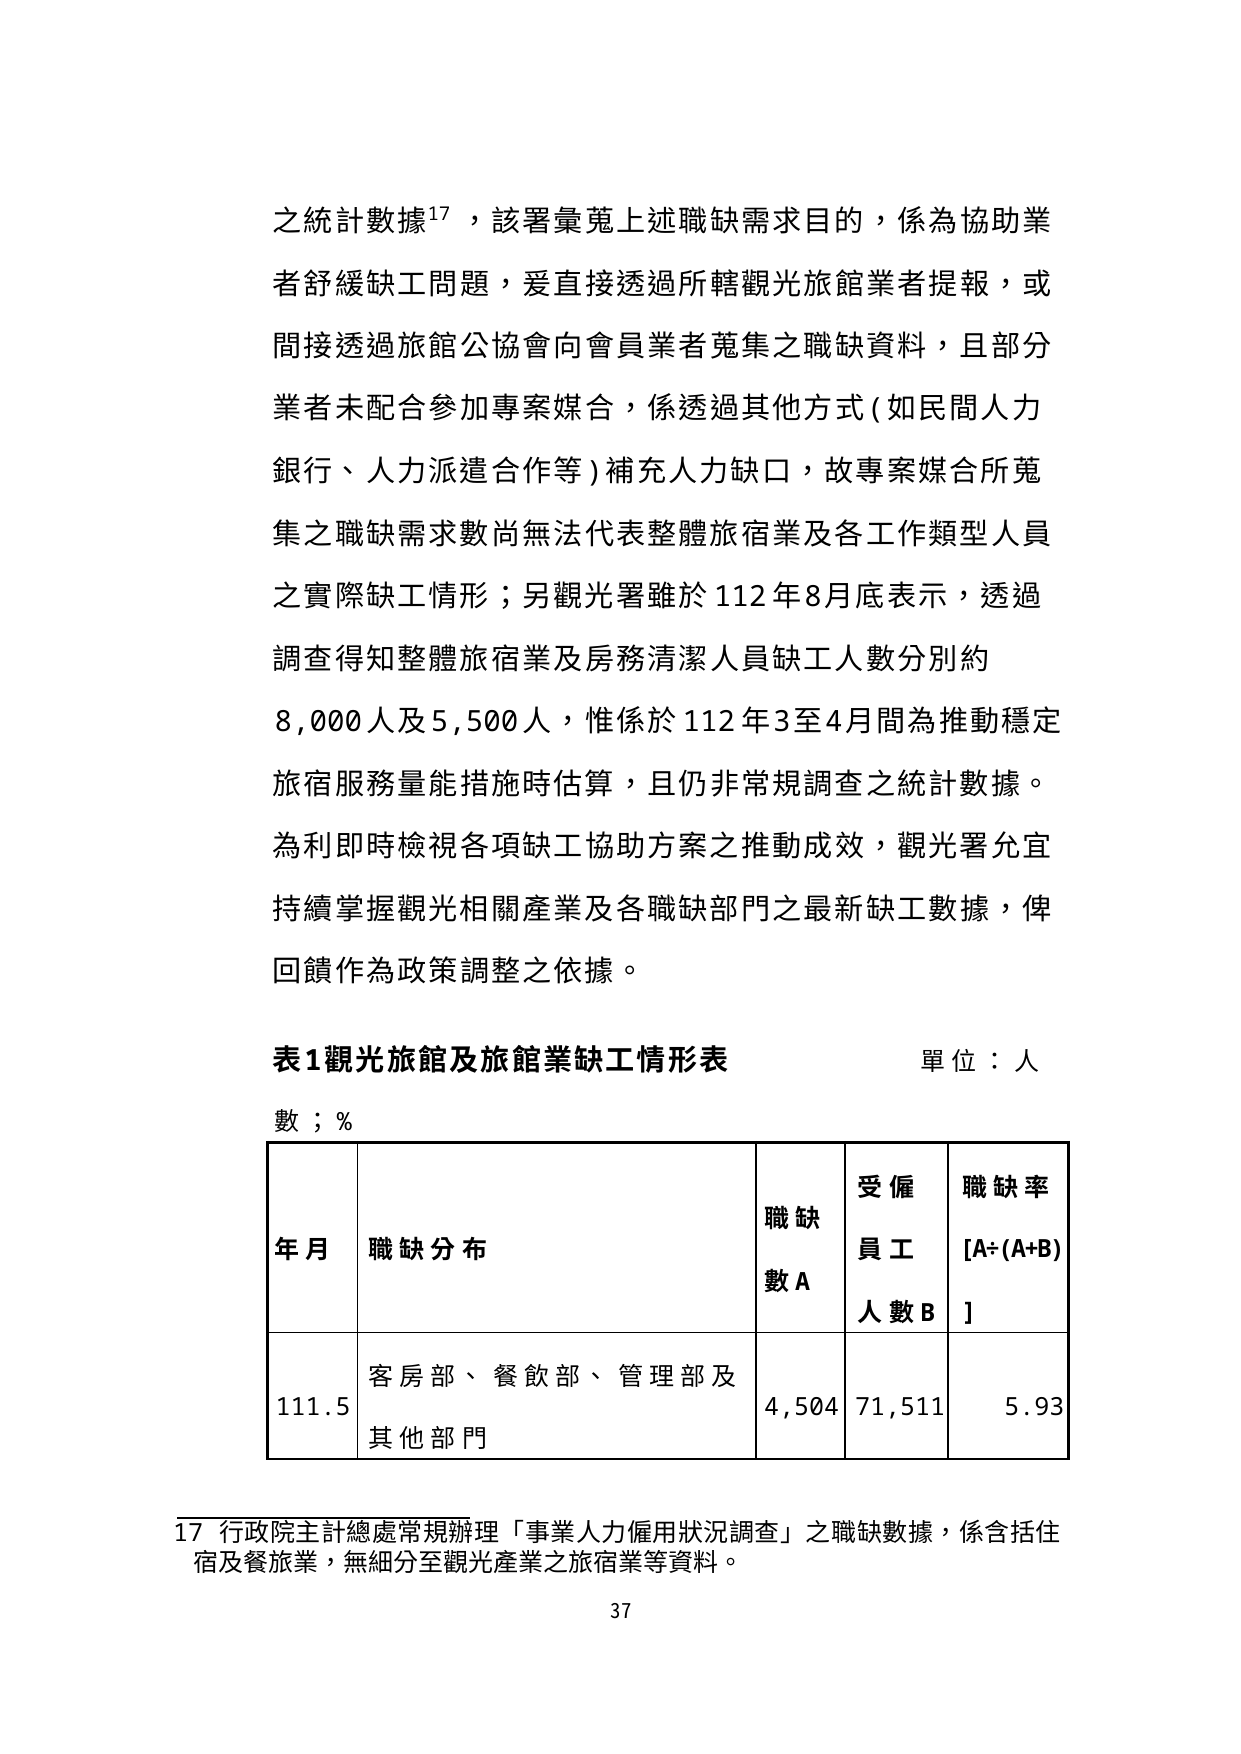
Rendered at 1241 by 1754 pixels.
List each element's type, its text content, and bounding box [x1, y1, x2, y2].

text 行政院主計總處常規辦理「事業人力僱用狀況調查」之職缺數據，係含括住宿及餐旅業，無細分至觀光產業之旅宿業等資料。 [173, 1518, 1063, 1577]
table_header 職缺率 [A÷(A+B)] [949, 1144, 1067, 1331]
table_cell 4,504 [757, 1333, 844, 1458]
table_header 職缺數A [757, 1144, 844, 1331]
table_cell 客房部、餐飲部、管理部及其他部門 [358, 1333, 755, 1458]
text 關於缺工之相關數據，除上述每2年進行1次之觀光產業人才供需調查外，觀光署於111年5月及11月彙蒐觀光旅館及旅館業各類職務之職缺數分別為4,504人及2,579人，職缺率分別為5.93%及3.39%，並於112年3月彙蒐房務及清潔人員之職缺數660人，職缺率2.12%(詳表1)。據觀光署表示，由於觀光產業缺工人數非屬常規調查之統計數據，該署彙蒐上述職缺需求目的，係為協助業者舒緩缺工問題，爰直接透過所轄觀光旅館業者提報，或間接透過旅館公協會向會員業者蒐集之職缺資料，且部分業者未配合參加專案媒合，係透過其他方式(如民間人力銀行、人力派遣合作等)補充人力缺口，故專案媒合所蒐集之職缺需求數尚無法代表整體旅宿業及各工作類型人員之實際缺工情形；另觀光署雖於112年8月底表示，透過調查得知整體旅宿業及房務清潔人員缺工人數分別約8,000人及5,500人，惟係於112年3至4月間為推動穩定旅宿服務量能措施時估算，且仍非常規調查之統計數據。為利即時檢視各項缺工協助方案之推動成效，觀光署允宜持續掌握觀光相關產業及各職缺部門之最新缺工數據，俾回饋作為政策調整之依據。 [266, 177, 1063, 990]
table_header 受僱員工人數B [846, 1144, 947, 1331]
table_cell 71,511 [846, 1333, 947, 1458]
table_cell 5.93 [949, 1333, 1067, 1458]
table_header 年月 [269, 1144, 357, 1331]
table_cell 111.5 [269, 1333, 357, 1458]
text 表1觀光旅館及旅館業缺工情形表 單位：人數；% [266, 1016, 1063, 1141]
table_header 職缺分布 [358, 1144, 755, 1331]
